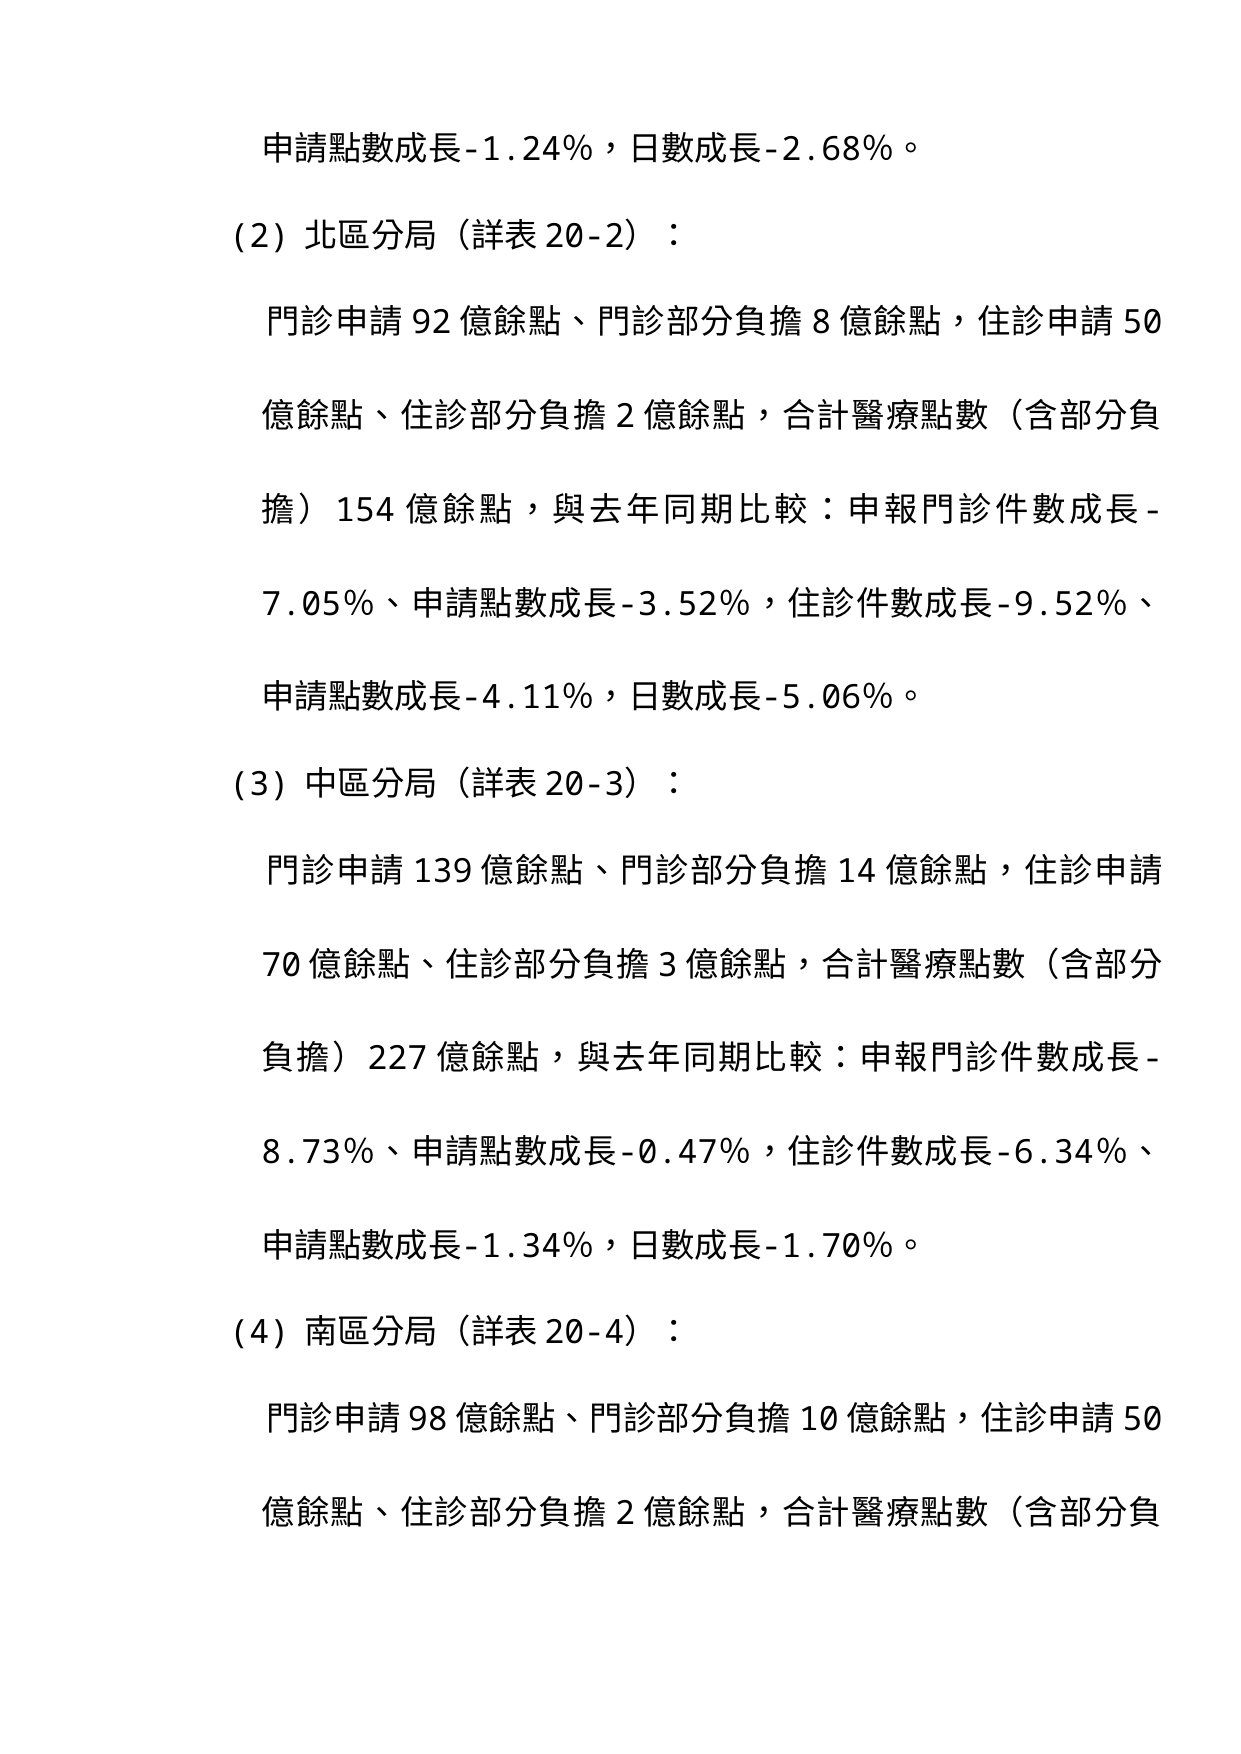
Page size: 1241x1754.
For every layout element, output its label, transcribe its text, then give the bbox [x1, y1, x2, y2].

text 門診申請139億餘點、門診部分負擔14億餘點，住診申請70億餘點、住診部分負擔3億餘點，合計醫療點數（含部分負擔）227億餘點，與去年同期比較：申報門診件數成長-8.73％、申請點數成長-0.47％，住診件數成長-6.34％、申請點數成長-1.34％，日數成長-1.70％。 [261, 826, 1162, 1264]
list 南區分局（詳表20-4）： [229, 1288, 1162, 1350]
list 北區分局（詳表20-2）： [229, 191, 1162, 254]
list 中區分局（詳表20-3）： [229, 739, 1162, 802]
text 申請點數成長-1.24％，日數成長-2.68％。 [261, 104, 1162, 167]
text 門診申請92億餘點、門診部分負擔8億餘點，住診申請50億餘點、住診部分負擔2億餘點，合計醫療點數（含部分負擔）154億餘點，與去年同期比較：申報門診件數成長-7.05％、申請點數成長-3.52％，住診件數成長-9.52％、申請點數成長-4.11％，日數成長-5.06％。 [261, 278, 1162, 715]
text 門診申請98億餘點、門診部分負擔10億餘點，住診申請50億餘點、住診部分負擔2億餘點，合計醫療點數（含部分負 [261, 1374, 1162, 1531]
